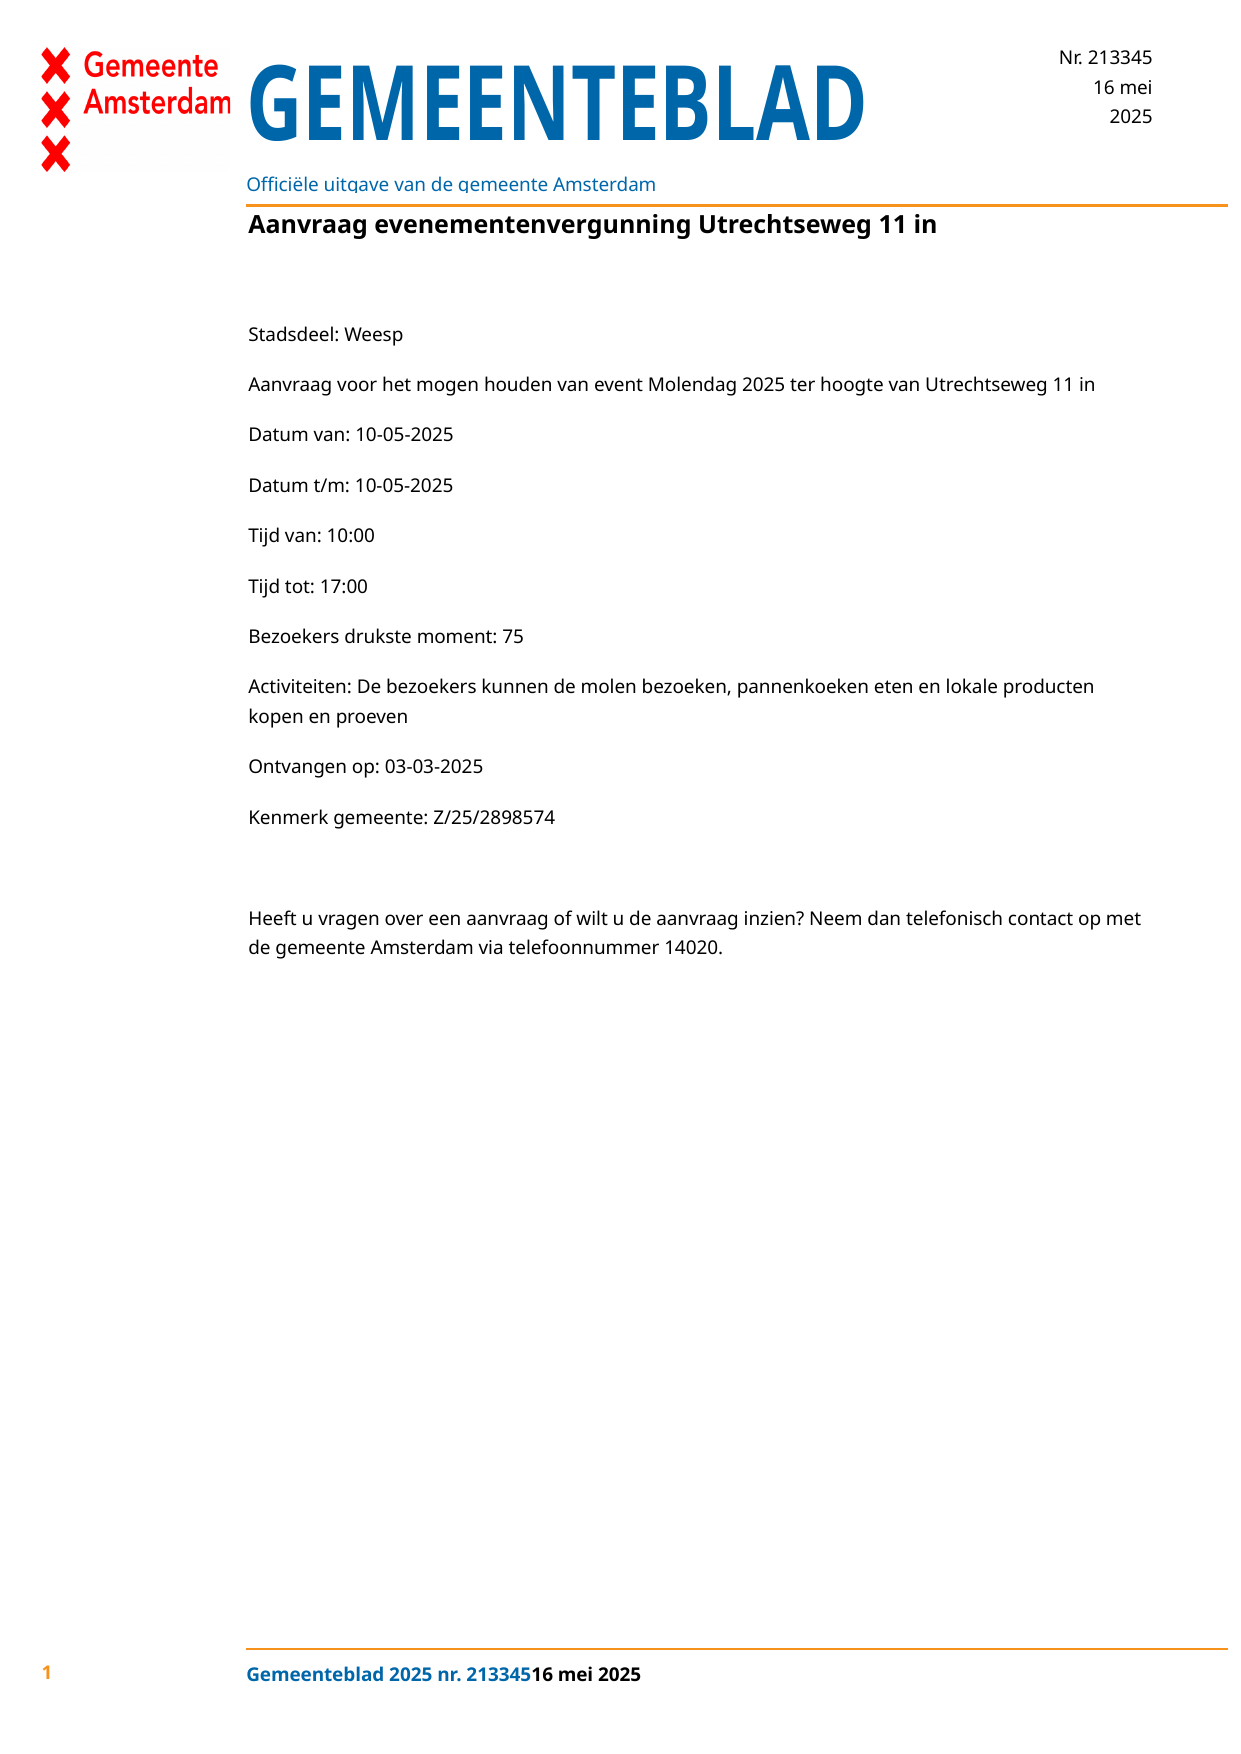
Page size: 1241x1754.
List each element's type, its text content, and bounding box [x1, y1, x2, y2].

picture [41, 47, 231, 172]
text Stadsdeel: Weesp [248, 321, 1152, 346]
text Aanvraag evenementenvergunning Utrechtseweg 11 in [248, 207, 1152, 241]
text Datum van: 10-05-2025 [248, 422, 1152, 447]
text Activiteiten: De bezoekers kunnen de molen bezoeken, pannenkoeken eten en lokale producten kopen en proeven [248, 674, 1152, 729]
text Kenmerk gemeente: Z/25/2898574 [248, 804, 1152, 830]
text Ontvangen op: 03-03-2025 [248, 754, 1152, 779]
text Bezoekers drukste moment: 75 [248, 623, 1152, 649]
text Aanvraag voor het mogen houden van event Molendag 2025 ter hoogte van Utrechtseweg 11 in [248, 371, 1152, 397]
text Tijd van: 10:00 [248, 522, 1152, 548]
text Tijd tot: 17:00 [248, 573, 1152, 598]
text Datum t/m: 10-05-2025 [248, 472, 1152, 498]
text Heeft u vragen over een aanvraag of wilt u de aanvraag inzien? Neem dan telefonisch contact op met de gemeente Amsterdam via telefoonnummer 14020. [248, 905, 1152, 960]
